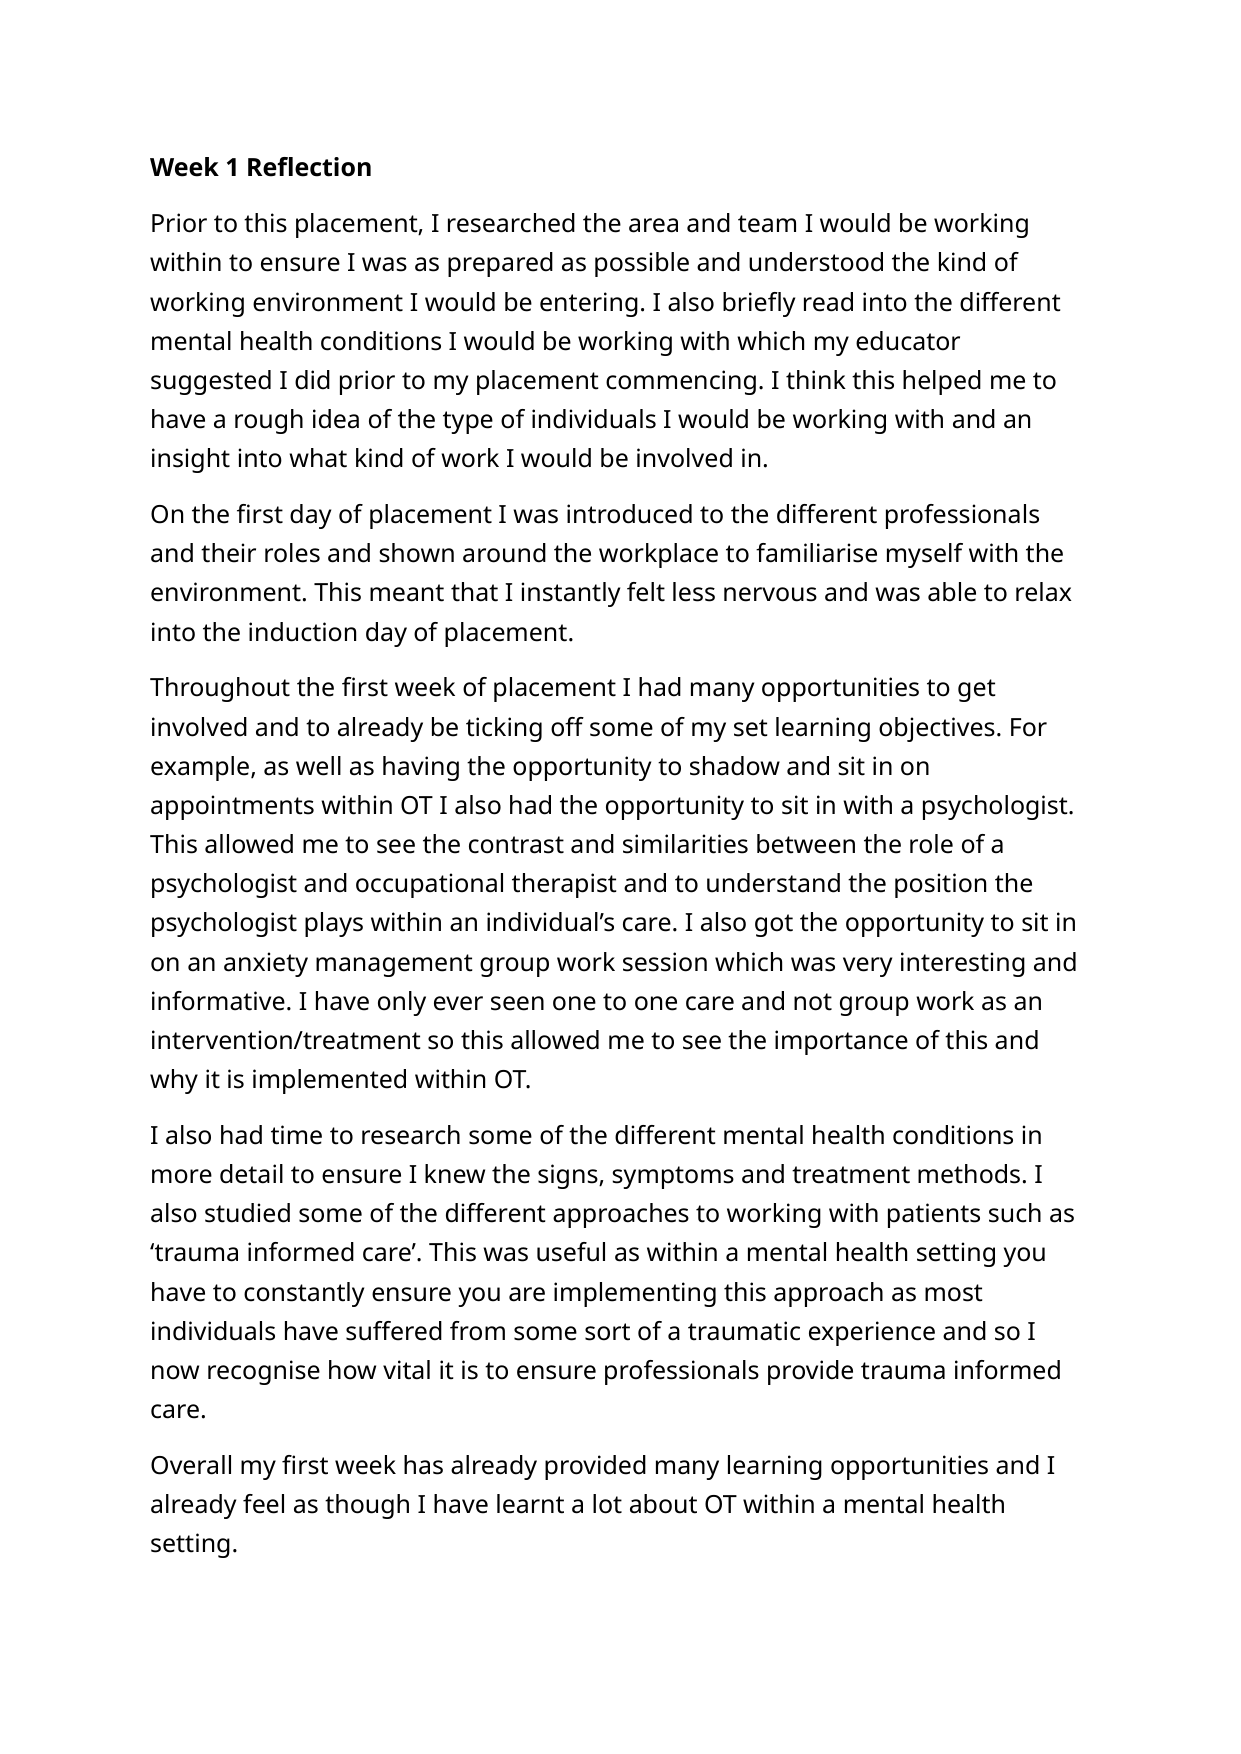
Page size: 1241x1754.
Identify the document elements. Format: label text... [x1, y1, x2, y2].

text Prior to this placement, I researched the area and team I would be working within to ensure I was as prepared as possible and understood the kind of working environment I would be entering. I also briefly read into the different mental health conditions I would be working with which my educator suggested I did prior to my placement commencing. I think this helped me to have a rough idea of the type of individuals I would be working with and an insight into what kind of work I would be involved in. [150, 206, 1090, 475]
text Overall my first week has already provided many learning opportunities and I already feel as though I have learnt a lot about OT within a mental health setting. [150, 1447, 1090, 1560]
text Week 1 Reflection [150, 150, 1090, 184]
text On the first day of placement I was introduced to the different professionals and their roles and shown around the workplace to familiarise myself with the environment. This meant that I instantly felt less nervous and was able to relax into the induction day of placement. [150, 497, 1090, 648]
text I also had time to research some of the different mental health conditions in more detail to ensure I knew the signs, symptoms and treatment methods. I also studied some of the different approaches to working with patients such as ‘trauma informed care’. This was useful as within a mental health setting you have to constantly ensure you are implementing this approach as most individuals have suffered from some sort of a traumatic experience and so I now recognise how vital it is to ensure professionals provide trauma informed care. [150, 1117, 1090, 1426]
text Throughout the first week of placement I had many opportunities to get involved and to already be ticking off some of my set learning objectives. For example, as well as having the opportunity to shadow and sit in on appointments within OT I also had the opportunity to sit in with a psychologist. This allowed me to see the contrast and similarities between the role of a psychologist and occupational therapist and to understand the position the psychologist plays within an individual’s care. I also got the opportunity to sit in on an anxiety management group work session which was very interesting and informative. I have only ever seen one to one care and not group work as an intervention/treatment so this allowed me to see the importance of this and why it is implemented within OT. [150, 670, 1090, 1096]
